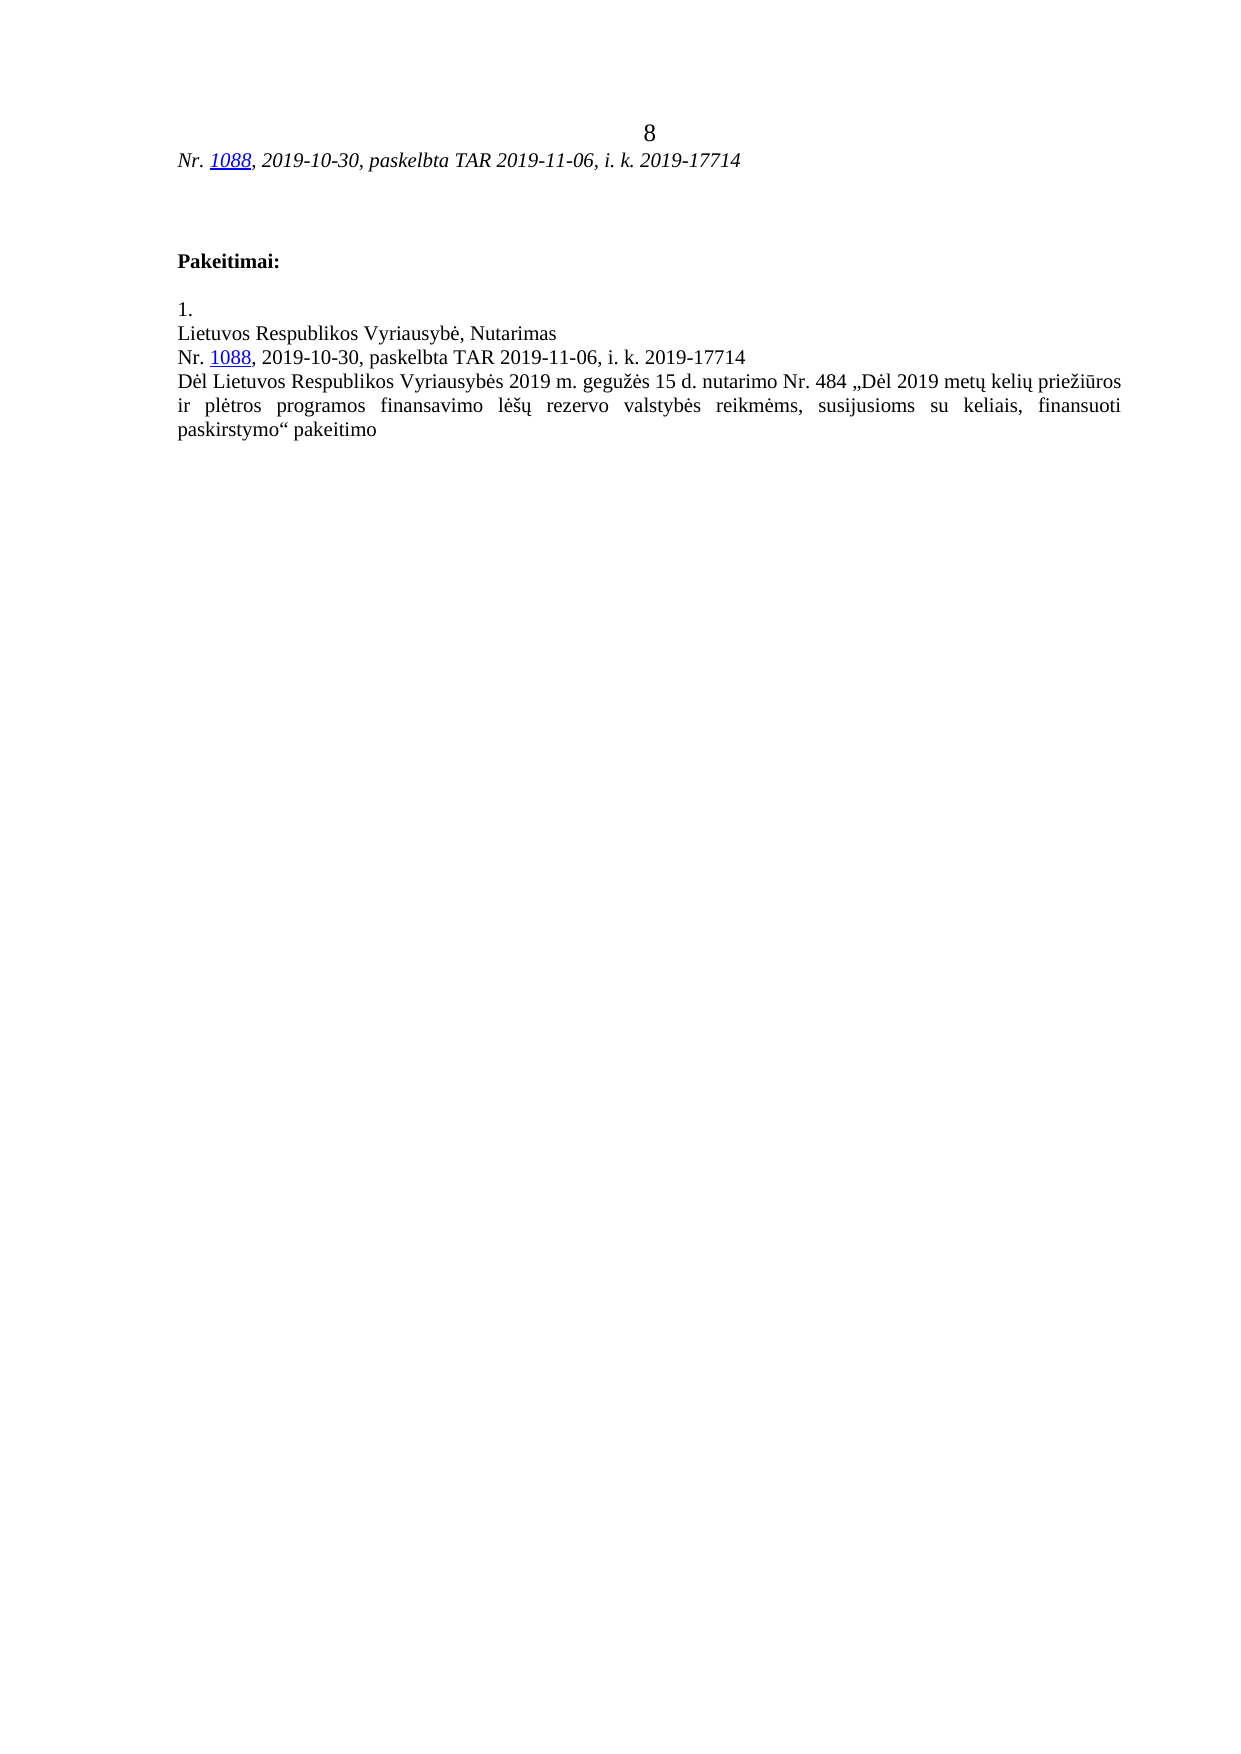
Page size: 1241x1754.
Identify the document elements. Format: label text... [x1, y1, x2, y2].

text Dėl Lietuvos Respublikos Vyriausybės 2019 m. gegužės 15 d. nutarimo Nr. 484 „Dėl 2019 metų kelių priežiūros ir plėtros programos finansavimo lėšų rezervo valstybės reikmėms, susijusioms su keliais, finansuoti paskirstymo“ pakeitimo [177, 369, 1122, 441]
text Lietuvos Respublikos Vyriausybė, Nutarimas [177, 321, 1122, 345]
text Pakeitimai: [177, 248, 1122, 273]
text 1. [177, 297, 1122, 321]
text Nr. 1088, 2019-10-30, paskelbta TAR 2019-11-06, i. k. 2019-17714 [177, 345, 1122, 369]
text Nr. 1088, 2019-10-30, paskelbta TAR 2019-11-06, i. k. 2019-17714 [177, 148, 1122, 172]
